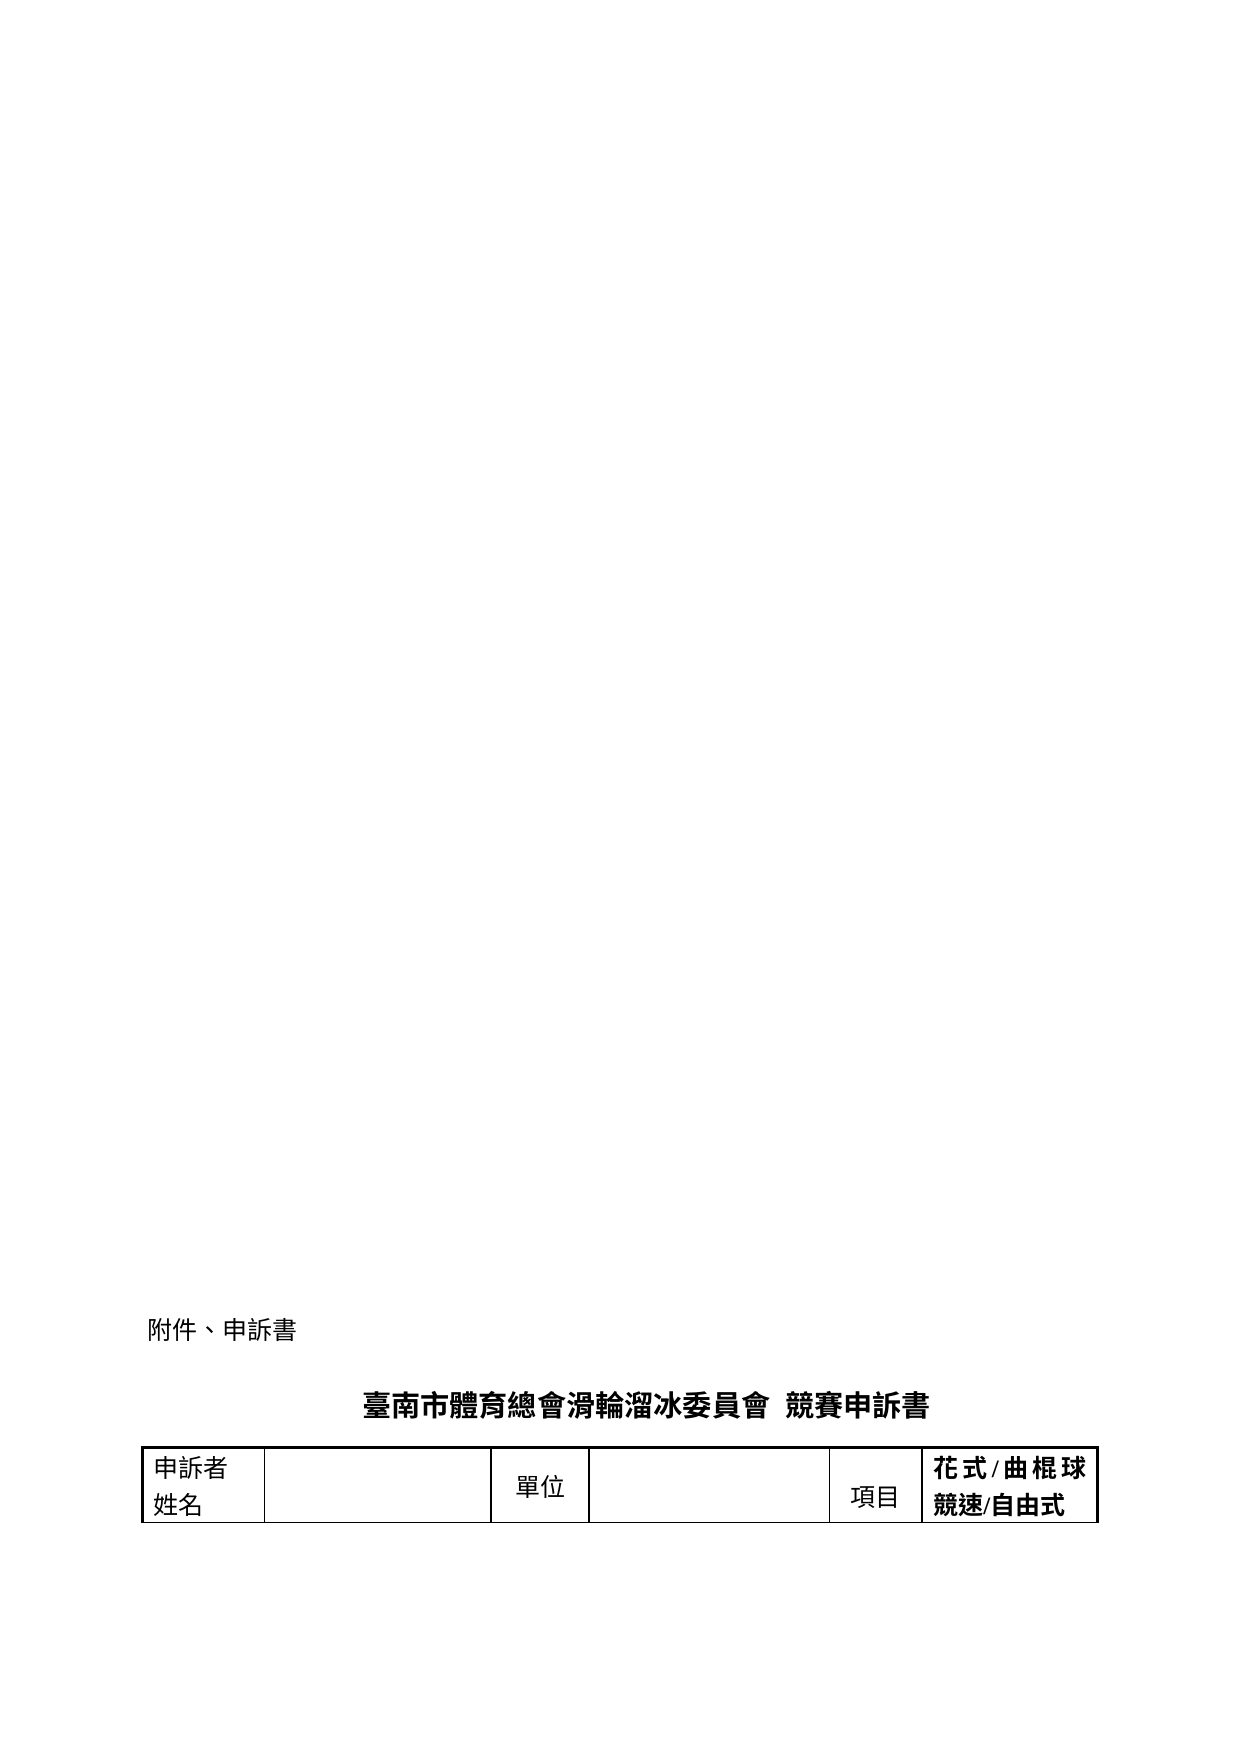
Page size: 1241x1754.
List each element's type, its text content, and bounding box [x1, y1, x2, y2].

table_header [590, 1449, 829, 1521]
table_header 申訴者姓名 [144, 1449, 264, 1521]
subtitle 臺南市體育總會滑輪溜冰委員會 競賽申訴書 [200, 1362, 1092, 1424]
table_header 單位 [492, 1449, 588, 1521]
table_header [265, 1449, 490, 1521]
table_header 花式/曲棍球競速/自由式 [923, 1449, 1096, 1521]
text 附件、申訴書 [148, 1287, 1092, 1349]
table_header 項目 [830, 1449, 921, 1521]
